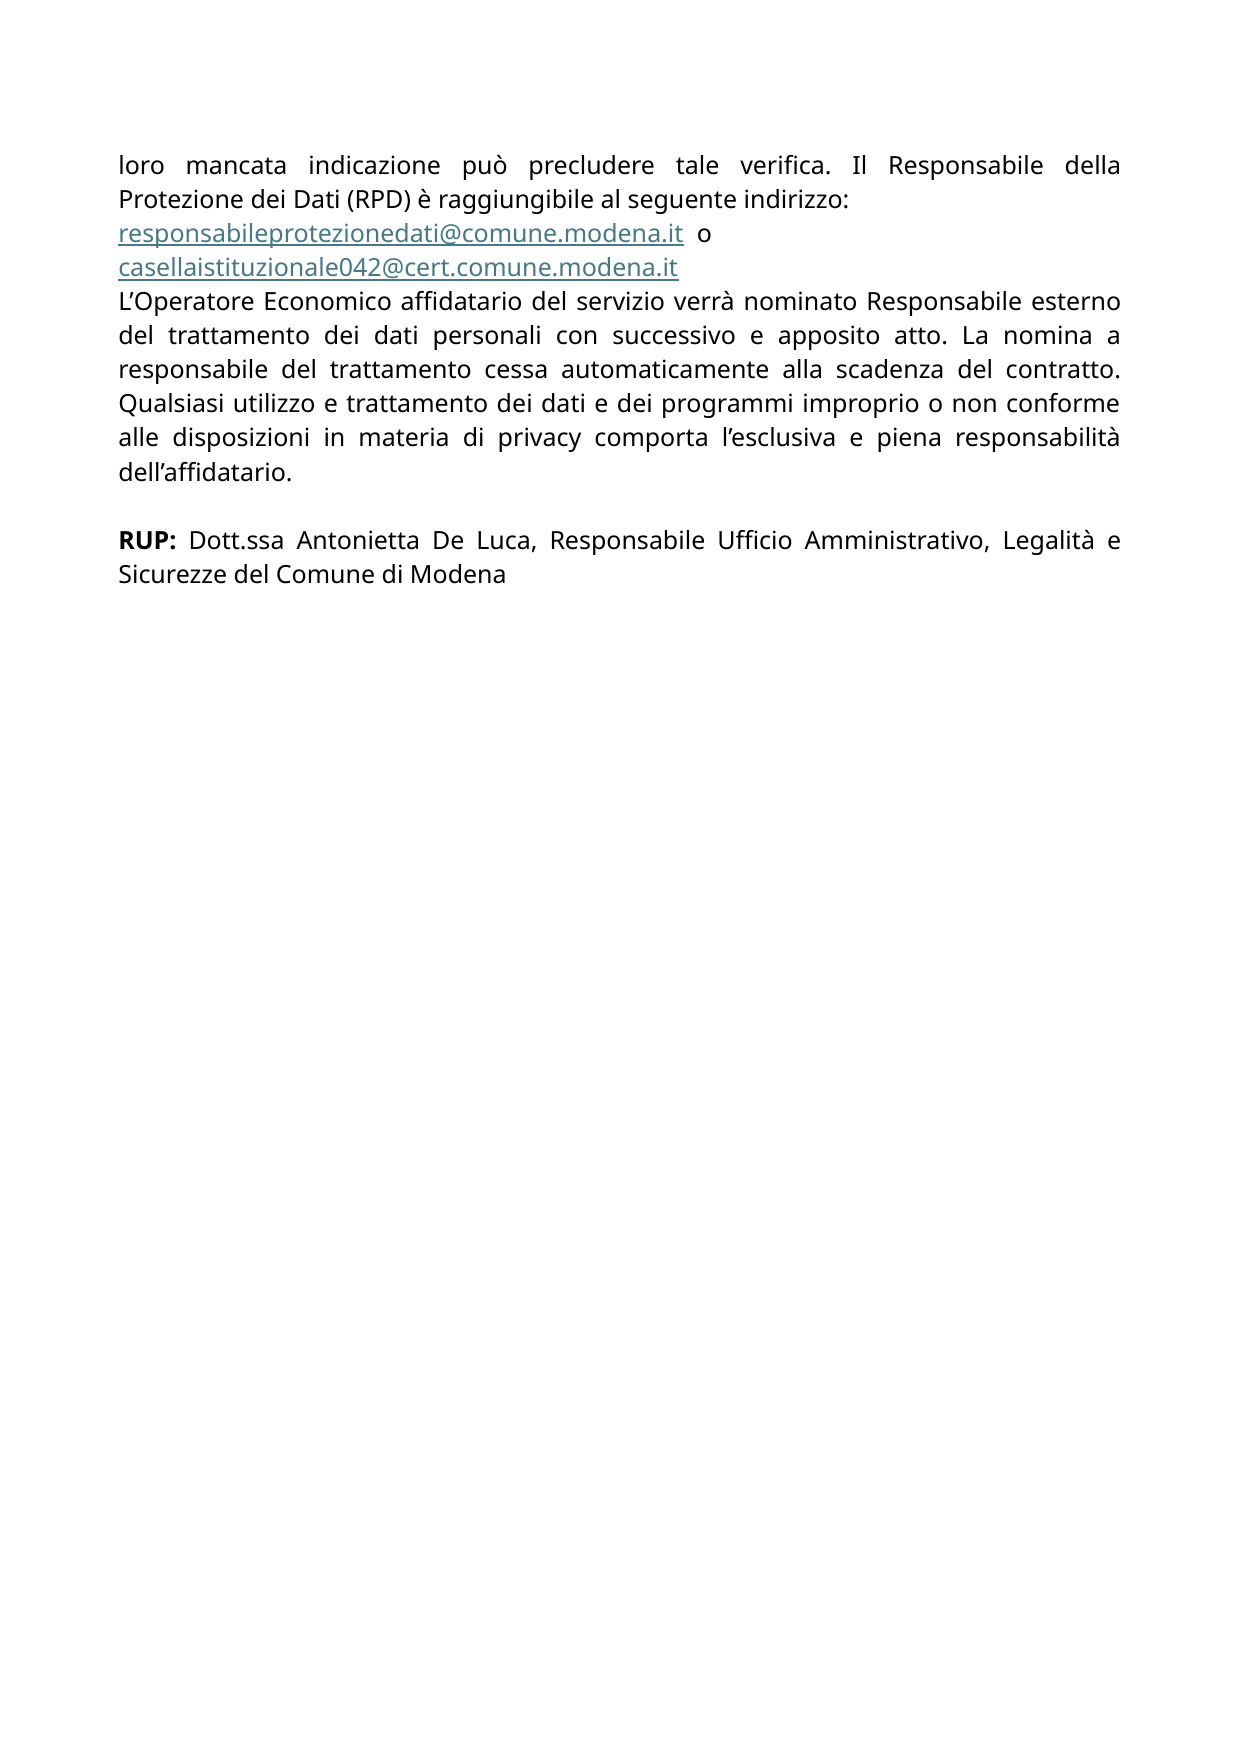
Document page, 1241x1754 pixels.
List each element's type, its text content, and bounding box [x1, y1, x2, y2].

text casellaistituzionale042@cert.comune.modena.it [118, 250, 1122, 284]
text loro mancata indicazione può precludere tale verifica. Il Responsabile della Protezione dei Dati (RPD) è raggiungibile al seguente indirizzo: [118, 148, 1122, 216]
text RUP: Dott.ssa Antonietta De Luca, Responsabile Ufficio Amministrativo, Legalità e Sicurezze del Comune di Modena [118, 522, 1122, 590]
text responsabileprotezionedati@comune.modena.it o [118, 216, 1122, 250]
text L’Operatore Economico affidatario del servizio verrà nominato Responsabile esterno del trattamento dei dati personali con successivo e apposito atto. La nomina a responsabile del trattamento cessa automaticamente alla scadenza del contratto. Qualsiasi utilizzo e trattamento dei dati e dei programmi improprio o non conforme alle disposizioni in materia di privacy comporta l’esclusiva e piena responsabilità dell’affidatario. [118, 284, 1122, 488]
